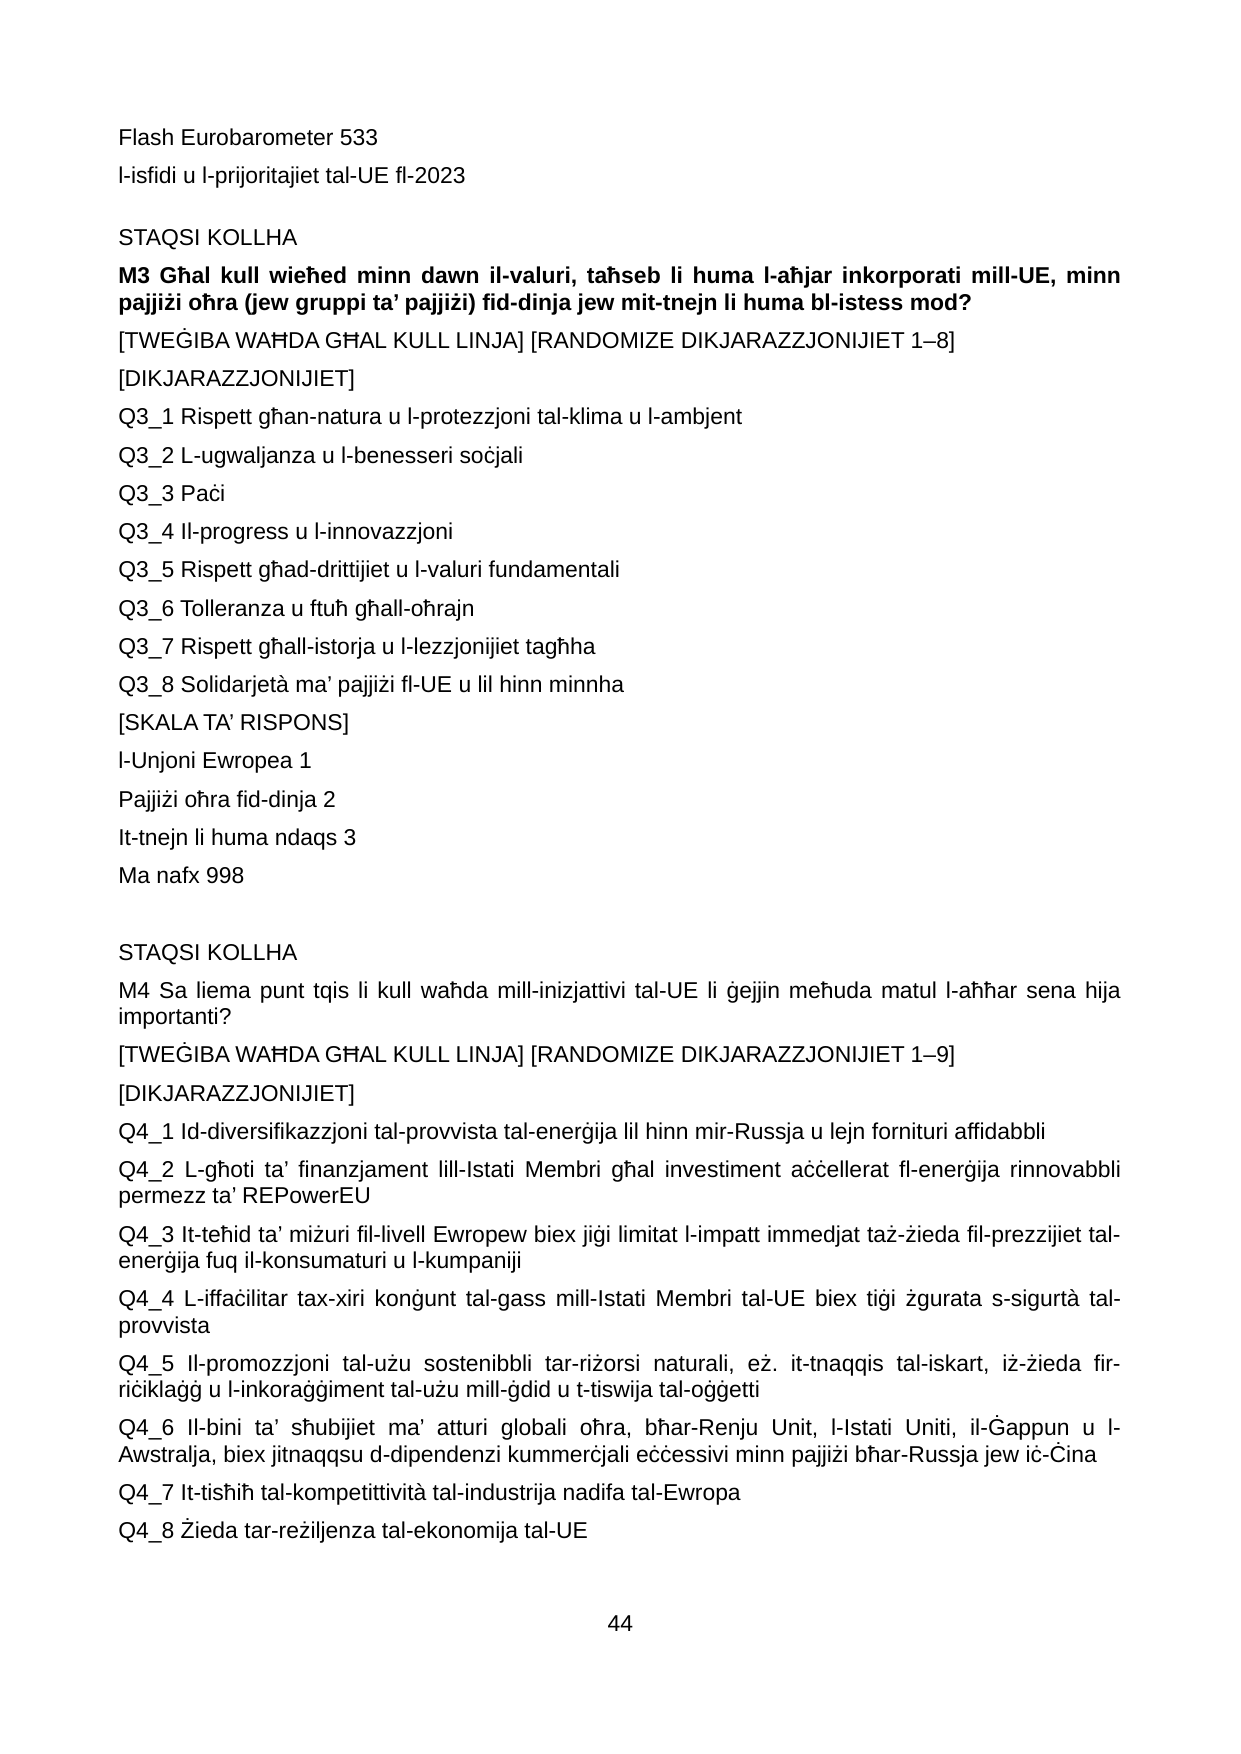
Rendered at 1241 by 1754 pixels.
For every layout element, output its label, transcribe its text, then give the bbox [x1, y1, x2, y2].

text [TWEĠIBA WAĦDA GĦAL KULL LINJA] [RANDOMIZE DIKJARAZZJONIJIET 1–8] [118, 327, 1122, 353]
text Q4_7 It-tisħiħ tal-kompetittività tal-industrija nadifa tal-Ewropa [118, 1479, 1122, 1505]
text Q3_3 Paċi [118, 480, 1122, 506]
text STAQSI KOLLHA [118, 938, 1122, 965]
text It-tnejn li huma ndaqs 3 [118, 824, 1122, 850]
text Q4_8 Żieda tar-reżiljenza tal-ekonomija tal-UE [118, 1517, 1122, 1543]
text Q4_4 L-iffaċilitar tax-xiri konġunt tal-gass mill-Istati Membri tal-UE biex tiġi żgurata s-sigurtà tal-provvista [118, 1285, 1122, 1338]
text Ma nafx 998 [118, 862, 1122, 888]
text [SKALA TA’ RISPONS] [118, 709, 1122, 736]
text Pajjiżi oħra fid-dinja 2 [118, 786, 1122, 812]
text Q4_2 L-għoti ta’ finanzjament lill-Istati Membri għal investiment aċċellerat fl-enerġija rinnovabbli permezz ta’ REPowerEU [118, 1156, 1122, 1209]
text [TWEĠIBA WAĦDA GĦAL KULL LINJA] [RANDOMIZE DIKJARAZZJONIJIET 1–9] [118, 1041, 1122, 1068]
text [DIKJARAZZJONIJIET] [118, 365, 1122, 391]
text [DIKJARAZZJONIJIET] [118, 1079, 1122, 1106]
text Q3_2 L-ugwaljanza u l-benesseri soċjali [118, 442, 1122, 468]
text Q4_1 Id-diversifikazzjoni tal-provvista tal-enerġija lil hinn mir-Russja u lejn fornituri affidabbli [118, 1118, 1122, 1144]
text Q3_4 Il-progress u l-innovazzjoni [118, 518, 1122, 544]
text Q3_5 Rispett għad-drittijiet u l-valuri fundamentali [118, 556, 1122, 583]
text Q4_3 It-teħid ta’ miżuri fil-livell Ewropew biex jiġi limitat l-impatt immedjat taż-żieda fil-prezzijiet tal-enerġija fuq il-konsumaturi u l-kumpaniji [118, 1221, 1122, 1273]
text Q3_7 Rispett għall-istorja u l-lezzjonijiet tagħha [118, 633, 1122, 659]
text Q3_8 Solidarjetà ma’ pajjiżi fl-UE u lil hinn minnha [118, 671, 1122, 697]
text Q3_1 Rispett għan-natura u l-protezzjoni tal-klima u l-ambjent [118, 403, 1122, 430]
text STAQSI KOLLHA [118, 224, 1122, 250]
text M4 Sa liema punt tqis li kull waħda mill-inizjattivi tal-UE li ġejjin meħuda matul l-aħħar sena hija importanti? [118, 977, 1122, 1029]
text Q3_6 Tolleranza u ftuħ għall-oħrajn [118, 594, 1122, 621]
text Q4_5 Il-promozzjoni tal-użu sostenibbli tar-riżorsi naturali, eż. it-tnaqqis tal-iskart, iż-żieda fir-riċiklaġġ u l-inkoraġġiment tal-użu mill-ġdid u t-tiswija tal-oġġetti [118, 1350, 1122, 1402]
text Q4_6 Il-bini ta’ sħubijiet ma’ atturi globali oħra, bħar-Renju Unit, l-Istati Uniti, il-Ġappun u l-Awstralja, biex jitnaqqsu d-dipendenzi kummerċjali eċċessivi minn pajjiżi bħar-Russja jew iċ-Ċina [118, 1414, 1122, 1467]
text l-Unjoni Ewropea 1 [118, 747, 1122, 774]
text M3 Għal kull wieħed minn dawn il-valuri, taħseb li huma l-aħjar inkorporati mill-UE, minn pajjiżi oħra (jew gruppi ta’ pajjiżi) fid-dinja jew mit-tnejn li huma bl-istess mod? [118, 262, 1122, 315]
